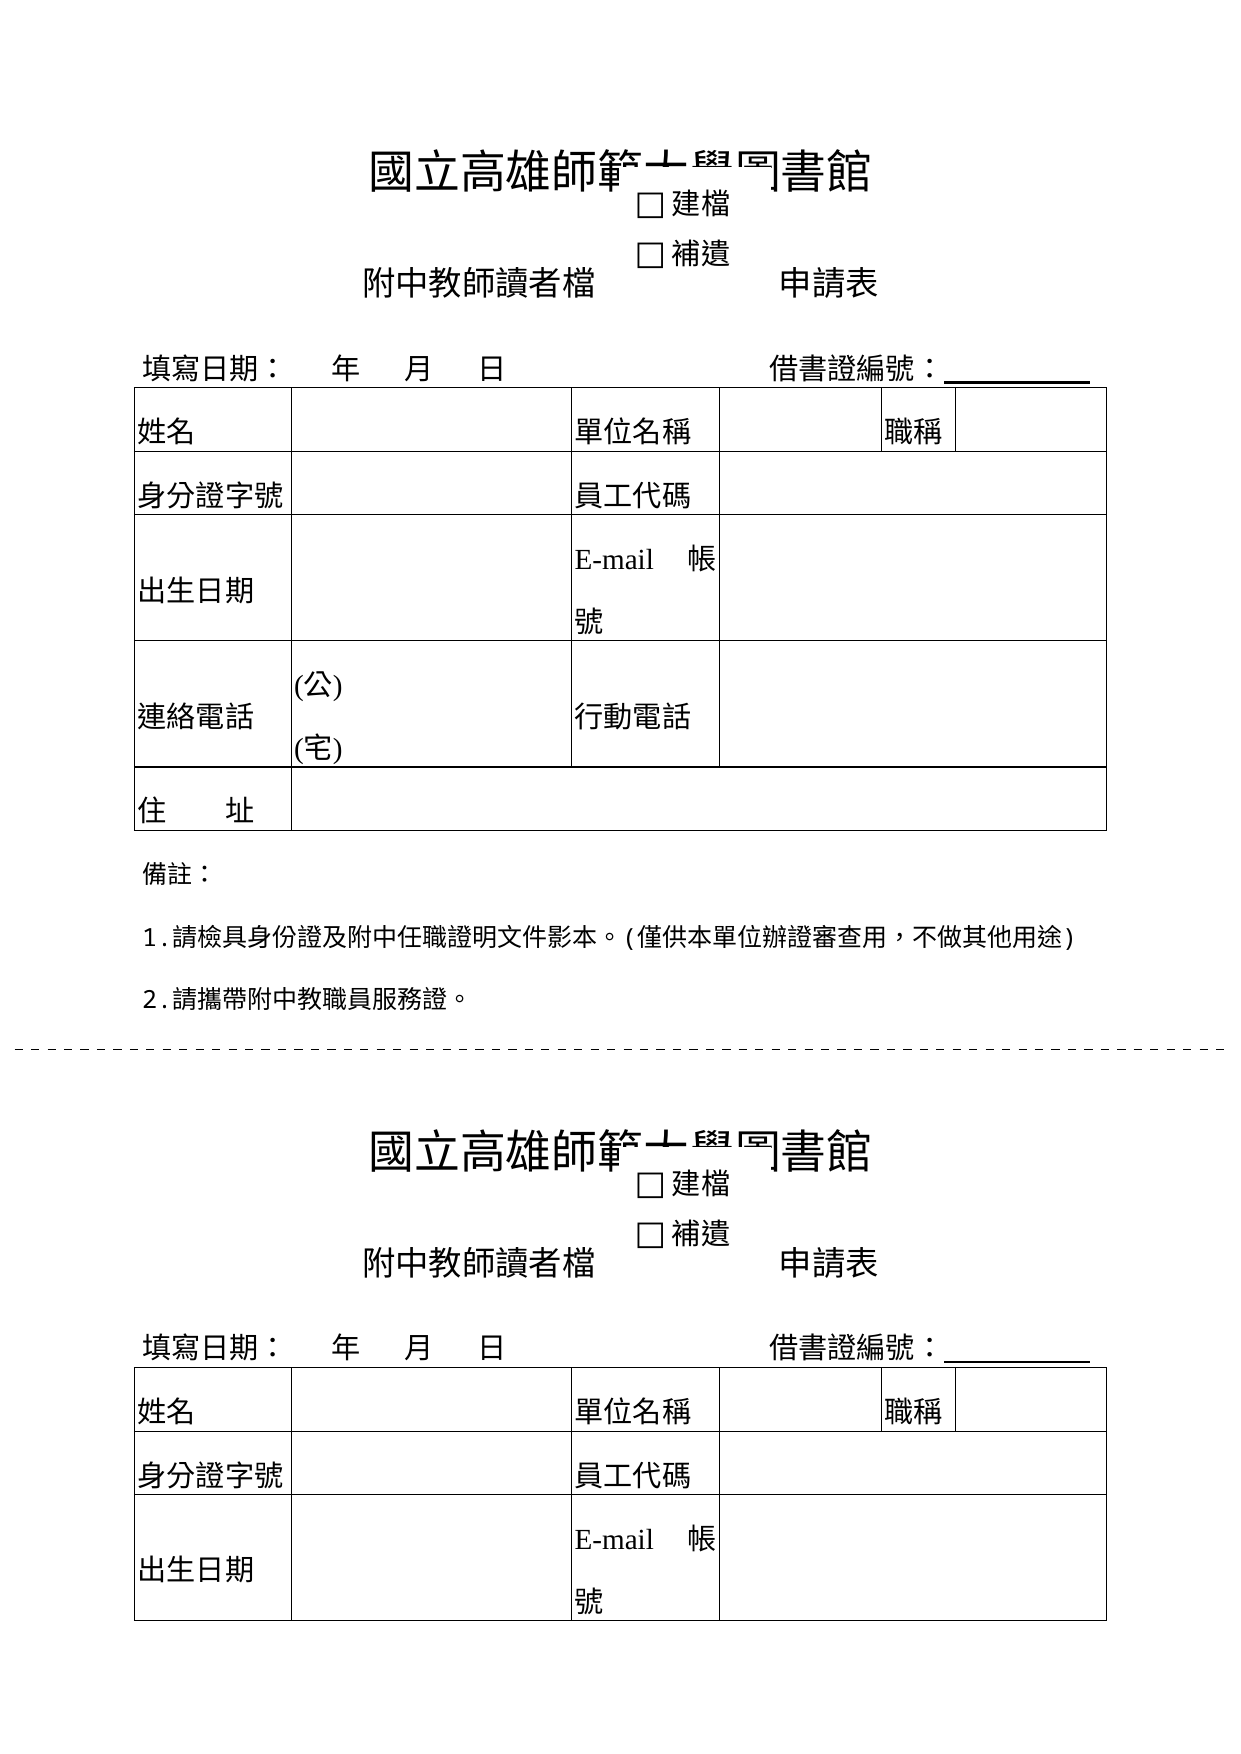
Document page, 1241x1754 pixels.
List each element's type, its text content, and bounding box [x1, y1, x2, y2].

table_header [720, 1368, 881, 1431]
table_header 姓名 [135, 1368, 291, 1431]
table_cell [292, 452, 571, 514]
table_cell [720, 452, 1106, 514]
table_cell [720, 1432, 1106, 1494]
table_cell 行動電話 [572, 641, 719, 766]
text 附中教師讀者檔 申請表 [142, 1219, 1098, 1282]
table_cell 住 址 [135, 768, 291, 830]
table_cell [720, 1495, 1106, 1620]
table_header 單位名稱 [572, 388, 719, 451]
table_cell 連絡電話 [135, 641, 291, 766]
table_cell 出生日期 [135, 1495, 291, 1620]
table_cell (公) (宅) [292, 641, 571, 766]
table_header 姓名 [135, 388, 291, 451]
table_cell E-mail帳號 [572, 1495, 719, 1620]
table_header [292, 1368, 571, 1431]
table_cell [292, 1495, 571, 1620]
table_cell [292, 515, 571, 640]
text 填寫日期： 年 月 日 借書證編號： [142, 1304, 1098, 1367]
table_cell 出生日期 [135, 515, 291, 640]
text 填寫日期： 年 月 日 借書證編號： [142, 325, 1098, 387]
table_cell [292, 768, 1106, 830]
text 2.請攜帶附中教職員服務證。 [142, 956, 1098, 1018]
table_header [292, 388, 571, 451]
table_header 單位名稱 [572, 1368, 719, 1431]
table_header [720, 388, 881, 451]
list 補遺 [634, 1204, 756, 1254]
list 補遺 [634, 224, 756, 274]
table_header 職稱 [882, 1368, 955, 1431]
table_header [956, 1368, 1106, 1431]
table_cell [720, 515, 1106, 640]
table_cell 員工代碼 [572, 1432, 719, 1494]
table_cell 身分證字號 [135, 452, 291, 514]
table_cell [720, 641, 1106, 766]
text 國立高雄師範大學圖書館 [142, 96, 1098, 289]
table_cell [292, 1432, 571, 1494]
table_cell 員工代碼 [572, 452, 719, 514]
table_header 職稱 [882, 388, 955, 451]
table_cell 身分證字號 [135, 1432, 291, 1494]
list 建檔 [634, 174, 756, 224]
text 附中教師讀者檔 申請表 [142, 239, 1098, 302]
list 建檔 [634, 1154, 756, 1204]
text 國立高雄師範大學圖書館 [142, 1076, 1098, 1269]
table_header [956, 388, 1106, 451]
text 備註： 1.請檢具身份證及附中任職證明文件影本。(僅供本單位辦證審查用，不做其他用途) [142, 831, 1098, 956]
table_cell E-mail帳號 [572, 515, 719, 640]
